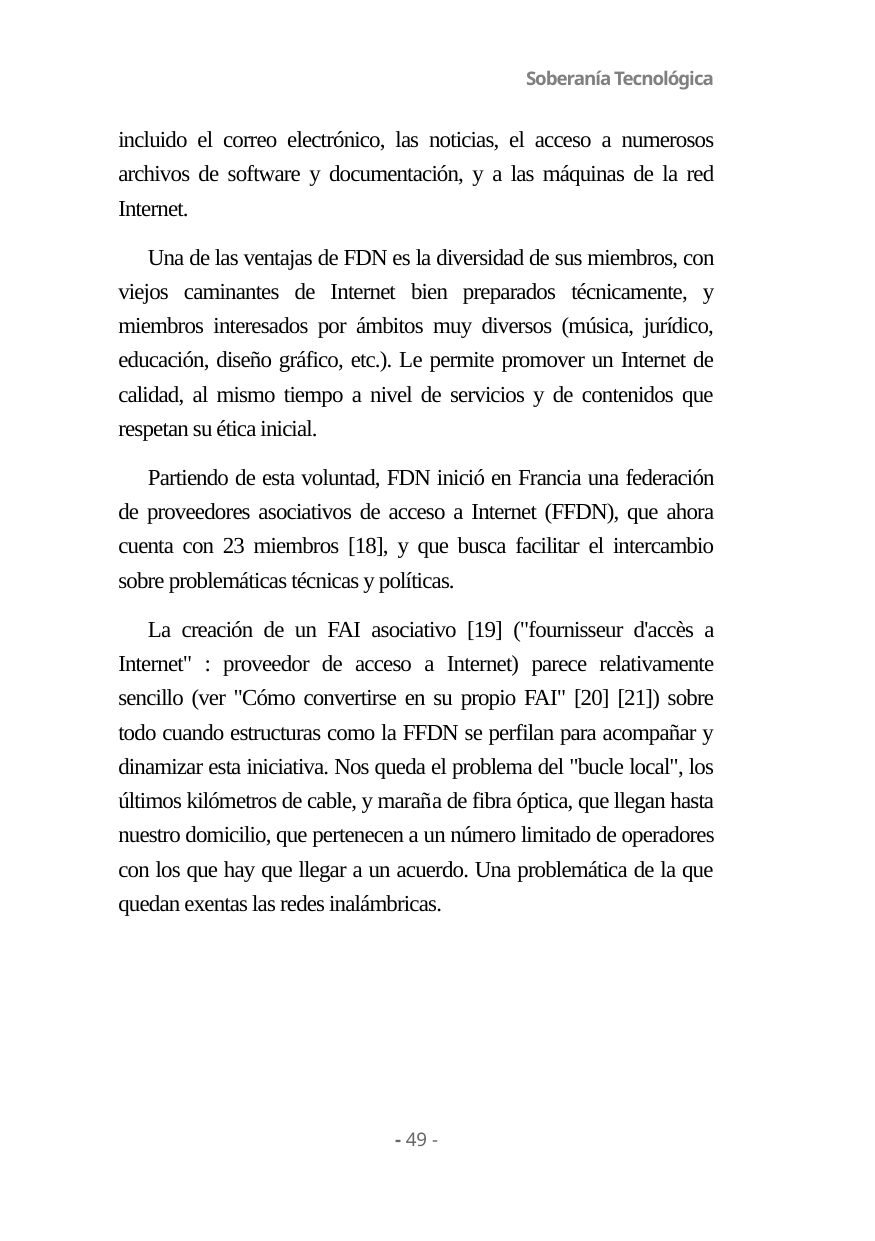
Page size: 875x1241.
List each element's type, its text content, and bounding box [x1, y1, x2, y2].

text Una de las ventajas de FDN es la diversidad de sus miembros, con viejos caminantes de Internet bien preparados técnicamente, y miembros interesados por ámbitos muy diversos (música, jurídico, educación, diseño gráfico, etc.). Le permite promover un Internet de calidad, al mismo tiempo a nivel de servicios y de contenidos que respetan su ética inicial. [118, 238, 714, 443]
text Partiendo de esta voluntad, FDN inició en Francia una federación de proveedores asociativos de acceso a Internet (FFDN), que ahora cuenta con 23 miembros [18], y que busca facilitar el intercambio sobre problemáticas técnicas y políticas. [118, 458, 714, 595]
text incluido el correo electrónico, las noticias, el acceso a numerosos archivos de software y documentación, y a las máquinas de la red Internet. [118, 120, 714, 223]
text La creación de un FAI asociativo [19] ("fournisseur d'accès a Internet" : proveedor de acceso a Internet) parece relativamente sencillo (ver "Cómo convertirse en su propio FAI" [20] [21]) sobre todo cuando estructuras como la FFDN se perfilan para acompañar y dinamizar esta iniciativa. Nos queda el problema del "bucle local", los últimos kilómetros de cable, y maraña de fibra óptica, que llegan hasta nuestro domicilio, que pertenecen a un número limitado de operadores con los que hay que llegar a un acuerdo. Una problemática de la que quedan exentas las redes inalámbricas. [118, 610, 714, 918]
